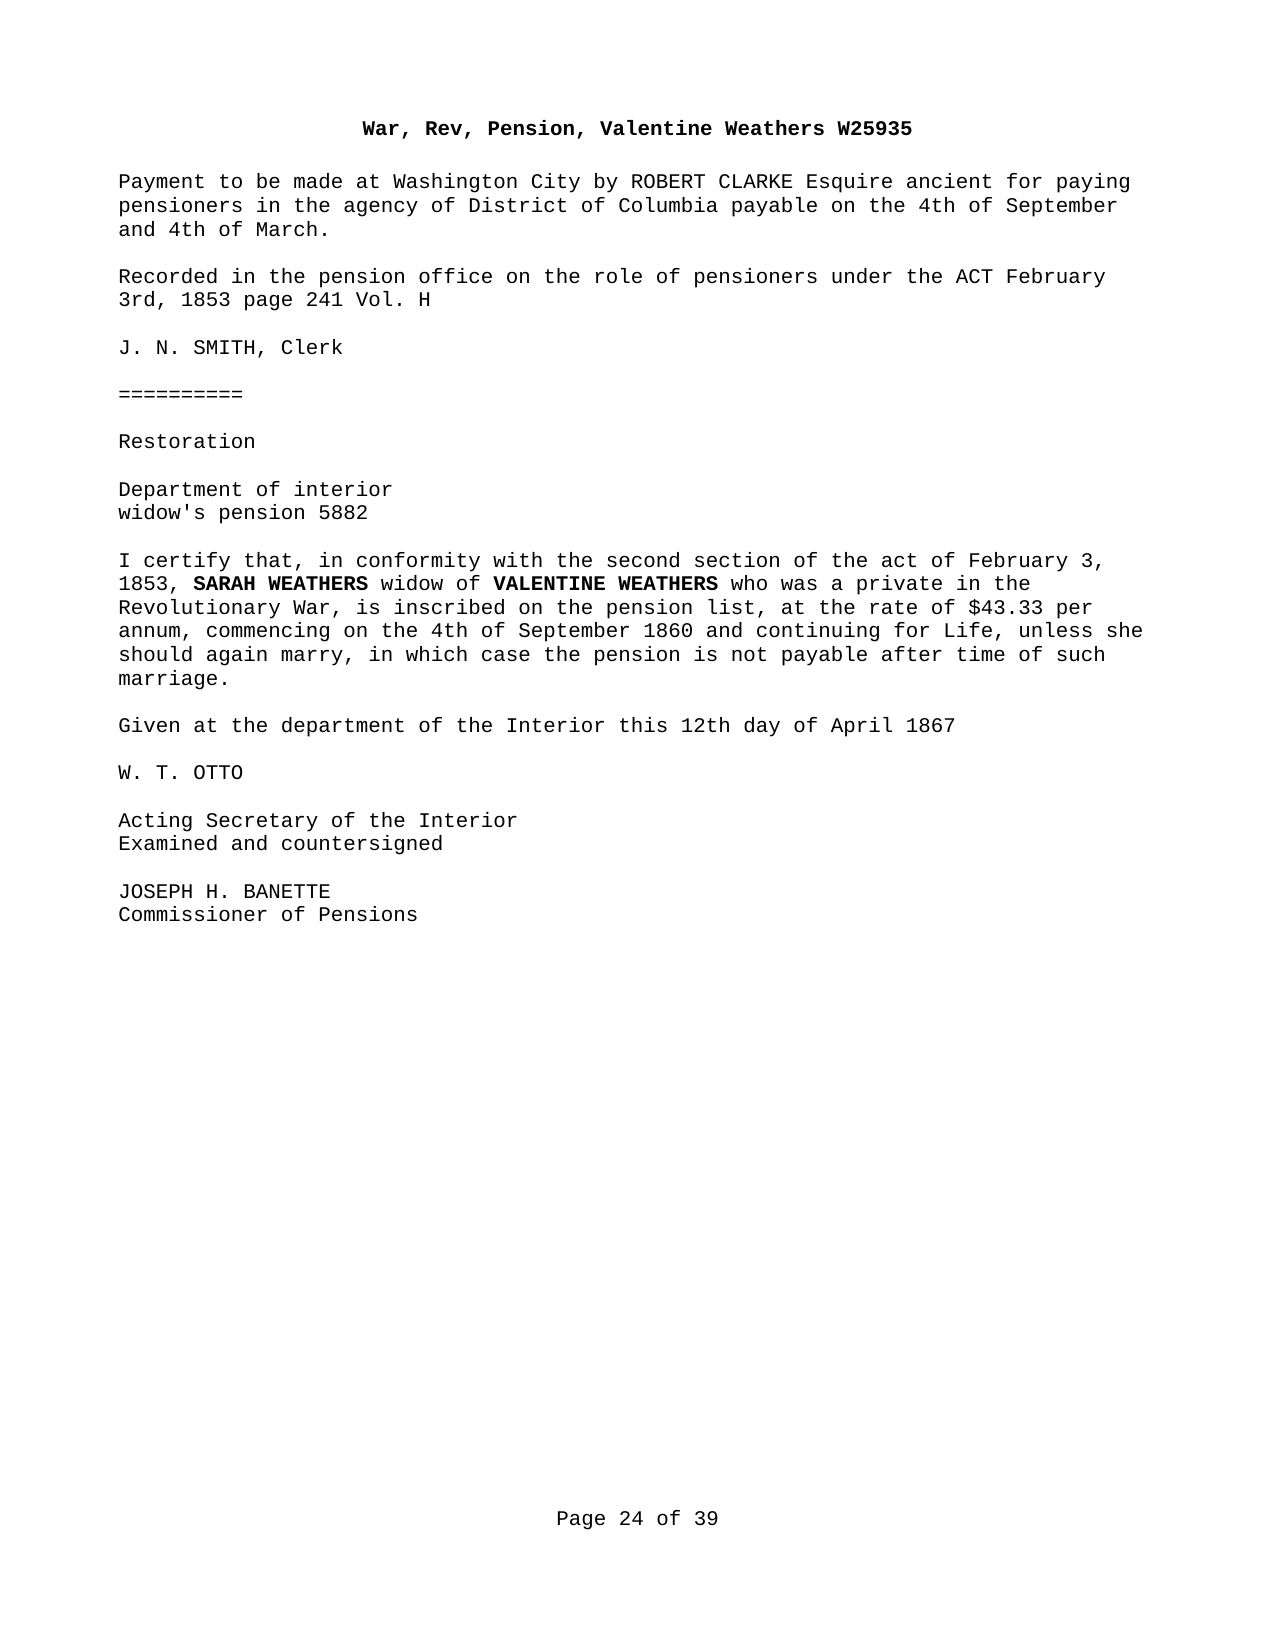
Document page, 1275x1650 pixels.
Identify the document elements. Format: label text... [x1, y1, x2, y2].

text ========== [118, 384, 1157, 408]
text J. N. Smith, Clerk [118, 337, 1157, 360]
text Recorded in the pension office on the role of pensioners under the ACT February 3rd, 1853 page 241 Vol. H [118, 266, 1157, 313]
text Payment to be made at Washington City by Robert Clarke Esquire ancient for paying pensioners in the agency of District of Columbia payable on the 4th of September and 4th of March. [118, 171, 1157, 242]
text Joseph h. Banette [118, 881, 1157, 904]
text widow's pension 5882 [118, 502, 1157, 526]
text Department of interior [118, 479, 1157, 502]
text Given at the department of the Interior this 12th day of April 1867 [118, 715, 1157, 739]
text Restoration [118, 431, 1157, 455]
text W. T. Otto [118, 762, 1157, 786]
text Examined and countersigned [118, 833, 1157, 857]
text I certify that, in conformity with the second section of the act of February 3, 1853, SARAH WEATHERS widow of VALENTINE WEATHERS who was a private in the Revolutionary War, is inscribed on the pension list, at the rate of $43.33 per annum, commencing on the 4th of September 1860 and continuing for Life, unless she should again marry, in which case the pension is not payable after time of such marriage. [118, 549, 1157, 691]
text Commissioner of Pensions [118, 904, 1157, 928]
text Acting Secretary of the Interior [118, 810, 1157, 833]
